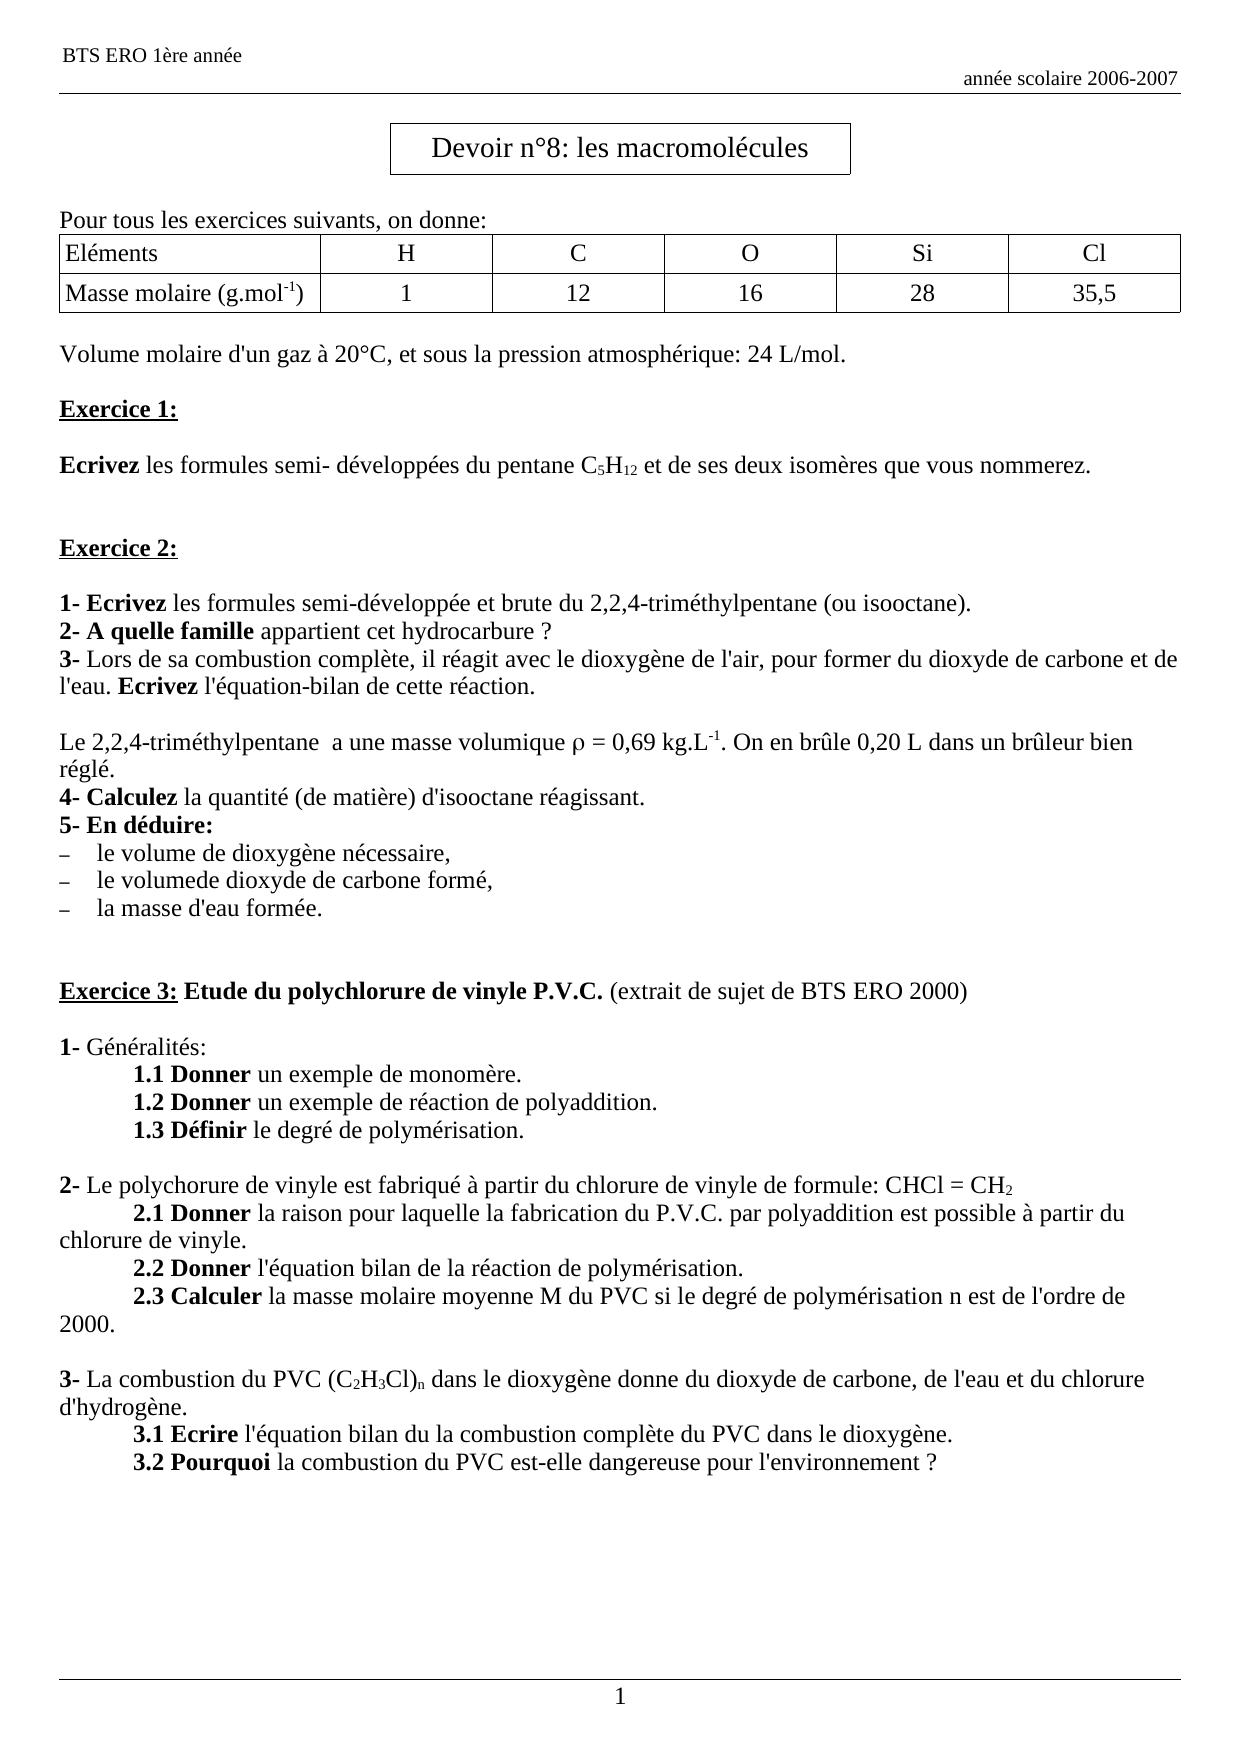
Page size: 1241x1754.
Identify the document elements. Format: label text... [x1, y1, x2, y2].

text Volume molaire d'un gaz à 20°C, et sous la pression atmosphérique: 24 L/mol. [59, 340, 1181, 368]
text Exercice 2: [59, 534, 1181, 562]
text 3.1 Ecrire l'équation bilan du la combustion complète du PVC dans le dioxygène. [59, 1421, 1181, 1448]
text 3.2 Pourquoi la combustion du PVC est-elle dangereuse pour l'environnement ? [59, 1448, 1181, 1476]
text Exercice 1: [59, 395, 1181, 423]
text 2- A quelle famille appartient cet hydrocarbure ? [59, 617, 1181, 645]
text 2.1 Donner la raison pour laquelle la fabrication du P.V.C. par polyaddition est possible à partir du chlorure de vinyle. [59, 1199, 1181, 1254]
table_header Cl [1009, 235, 1180, 273]
text Pour tous les exercices suivants, on donne: [59, 206, 1181, 234]
text Devoir n°8: les macromolécules [399, 132, 841, 164]
table_header C [493, 235, 664, 273]
list le volumede dioxyde de carbone formé, [59, 866, 1181, 894]
table_header H [321, 235, 492, 273]
table_cell 12 [493, 274, 664, 312]
table_header Si [837, 235, 1008, 273]
text 2- Le polychorure de vinyle est fabriqué à partir du chlorure de vinyle de formule: CHCl = CH2 [59, 1171, 1181, 1199]
text Le 2,2,4-triméthylpentane a une masse volumique r = 0,69 kg.L-1. On en brûle 0,20 L dans un brûleur bien réglé. [59, 728, 1181, 783]
text 3- La combustion du PVC (C2H3Cl)n dans le dioxygène donne du dioxyde de carbone, de l'eau et du chlorure d'hydrogène. [59, 1365, 1181, 1421]
text 2.2 Donner l'équation bilan de la réaction de polymérisation. [59, 1254, 1181, 1282]
list le volume de dioxygène nécessaire, [59, 839, 1181, 866]
text 4- Calculez la quantité (de matière) d'isooctane réagissant. [59, 783, 1181, 811]
text Ecrivez les formules semi- développées du pentane C5H12 et de ses deux isomères que vous nommerez. [59, 451, 1181, 478]
table_cell 35,5 [1009, 274, 1180, 312]
text 3- Lors de sa combustion complète, il réagit avec le dioxygène de l'air, pour former du dioxyde de carbone et de l'eau. Ecrivez l'équation-bilan de cette réaction. [59, 645, 1181, 700]
table_cell 1 [321, 274, 492, 312]
text 1- Ecrivez les formules semi-développée et brute du 2,2,4-triméthylpentane (ou isooctane). [59, 589, 1181, 617]
text 5- En déduire: [59, 811, 1181, 839]
table_header Eléments [60, 235, 320, 273]
text 1- Généralités: [59, 1033, 1181, 1060]
table_header O [665, 235, 836, 273]
table_cell 28 [837, 274, 1008, 312]
text 2.3 Calculer la masse molaire moyenne M du PVC si le degré de polymérisation n est de l'ordre de 2000. [59, 1282, 1181, 1337]
text 1.1 Donner un exemple de monomère. [59, 1060, 1181, 1088]
table_cell Masse molaire (g.mol-1) [60, 274, 320, 312]
text 1.2 Donner un exemple de réaction de polyaddition. [59, 1088, 1181, 1116]
table_cell 16 [665, 274, 836, 312]
list la masse d'eau formée. [59, 894, 1181, 922]
text 1.3 Définir le degré de polymérisation. [59, 1116, 1181, 1143]
text Exercice 3: Etude du polychlorure de vinyle P.V.C. (extrait de sujet de BTS ERO 2000) [59, 977, 1181, 1005]
